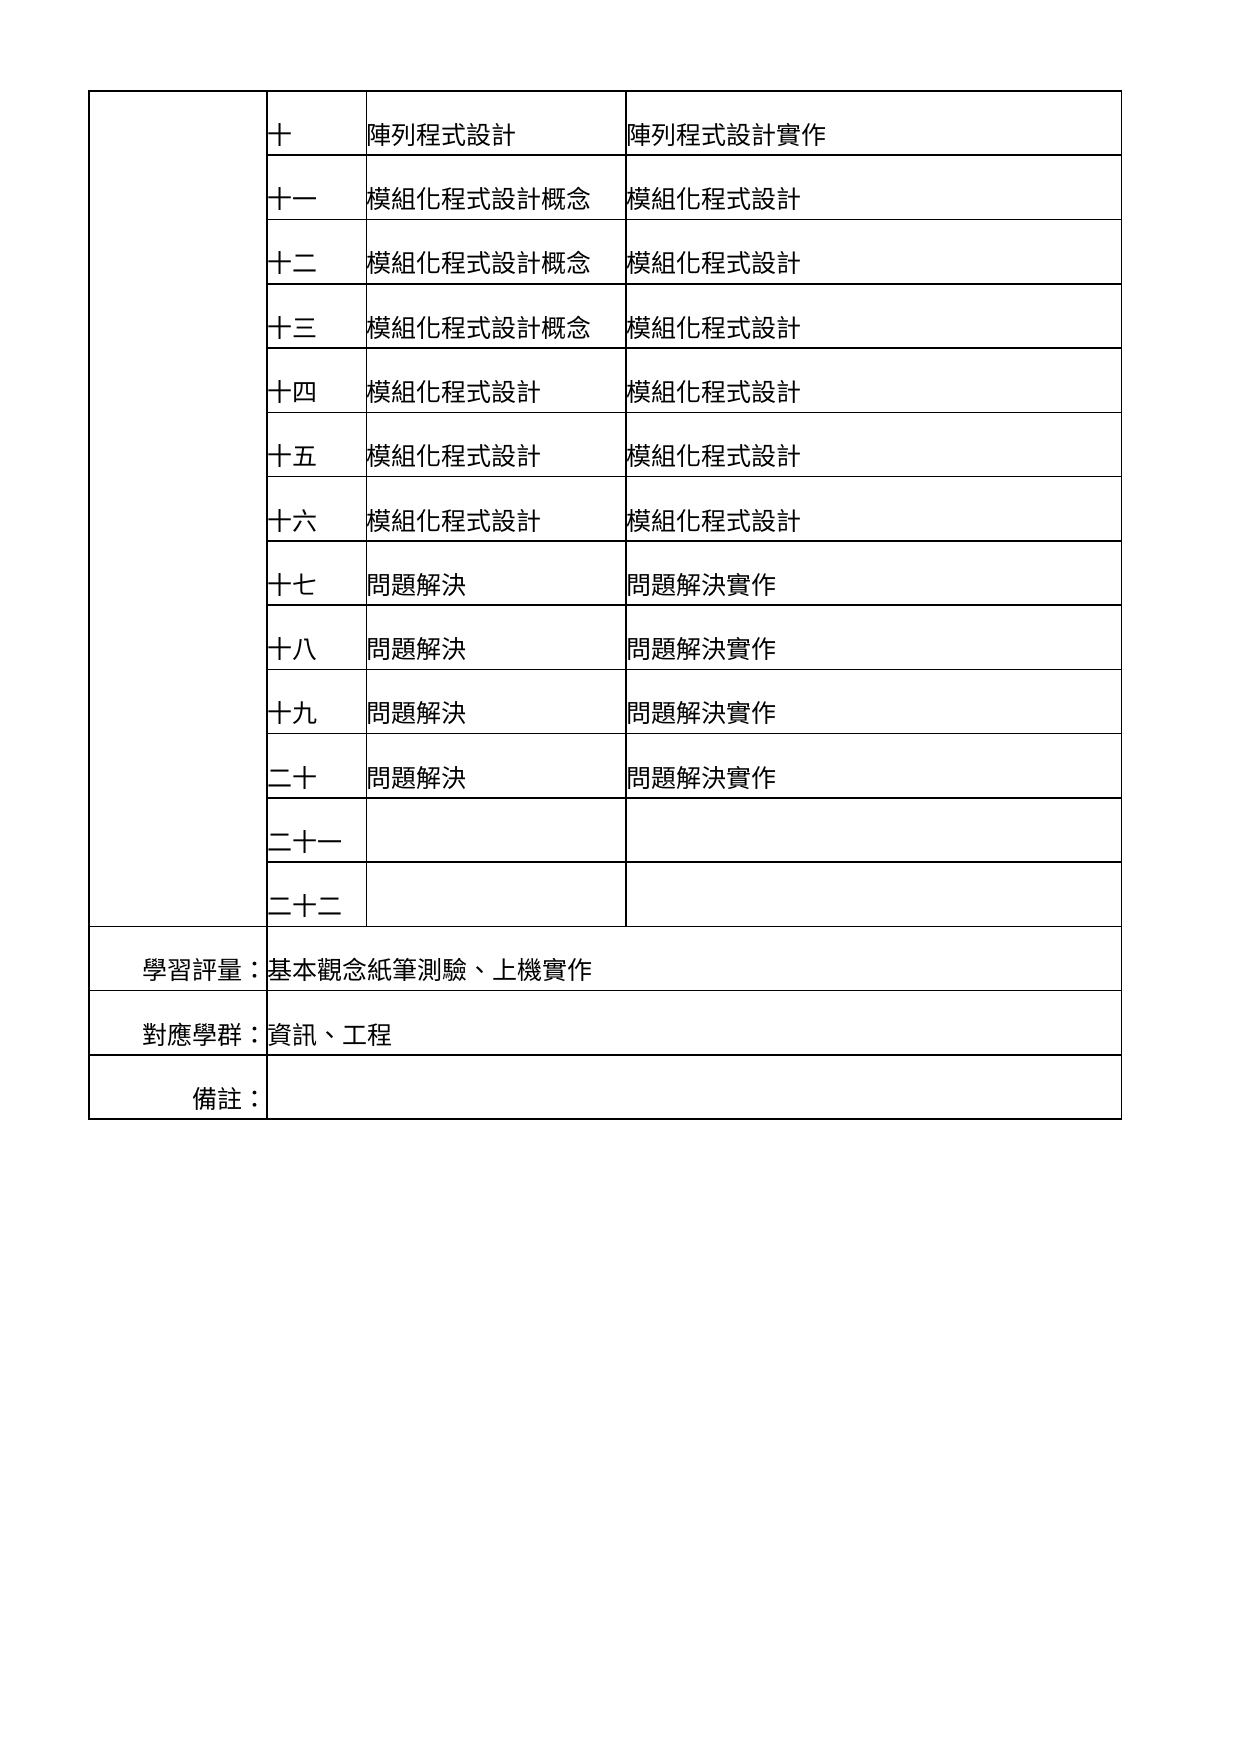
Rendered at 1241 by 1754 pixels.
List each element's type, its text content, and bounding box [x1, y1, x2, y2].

table_cell 模組化程式設計 [627, 477, 1121, 540]
table_cell 資訊、工程 [268, 991, 1121, 1054]
table_cell 問題解決實作 [627, 734, 1121, 797]
table_cell [627, 799, 1121, 861]
table_cell 十八 [268, 606, 366, 668]
table_cell [367, 863, 625, 926]
table_cell [367, 799, 625, 861]
table_cell 十一 [268, 156, 366, 218]
table_cell 二十一 [268, 799, 366, 861]
table_cell 二十 [268, 734, 366, 797]
table_cell 備註： [90, 1056, 266, 1118]
table_cell 對應學群： [90, 991, 266, 1054]
table_cell 十七 [268, 542, 366, 604]
table_cell 問題解決 [367, 606, 625, 668]
table_cell 問題解決實作 [627, 542, 1121, 604]
table_cell 十六 [268, 477, 366, 540]
table_cell 模組化程式設計 [627, 349, 1121, 411]
table_cell 十四 [268, 349, 366, 411]
table_cell 模組化程式設計 [367, 349, 625, 411]
table_cell 陣列程式設計 [367, 92, 625, 154]
table_cell 問題解決實作 [627, 606, 1121, 668]
table_cell 十 [268, 92, 366, 154]
table_cell 模組化程式設計 [627, 220, 1121, 283]
table_cell 基本觀念紙筆測驗、上機實作 [268, 927, 1121, 990]
table_cell 問題解決 [367, 542, 625, 604]
table_cell 十九 [268, 670, 366, 733]
table_cell 十三 [268, 285, 366, 347]
table_cell 教學大綱： [90, 92, 266, 926]
table_cell 問題解決 [367, 670, 625, 733]
table_cell 十二 [268, 220, 366, 283]
table_cell [268, 1056, 1121, 1118]
table_cell 模組化程式設計概念 [367, 220, 625, 283]
table_cell 問題解決 [367, 734, 625, 797]
table_cell 學習評量： [90, 927, 266, 990]
table_cell 模組化程式設計 [367, 477, 625, 540]
table_cell 二十二 [268, 863, 366, 926]
table_cell 模組化程式設計 [367, 413, 625, 476]
table_cell 模組化程式設計概念 [367, 156, 625, 218]
table_cell 模組化程式設計 [627, 285, 1121, 347]
table_cell 十五 [268, 413, 366, 476]
table_cell [627, 863, 1121, 926]
table_cell 模組化程式設計 [627, 156, 1121, 218]
table_cell 問題解決實作 [627, 670, 1121, 733]
table_cell 陣列程式設計實作 [627, 92, 1121, 154]
table_cell 模組化程式設計 [627, 413, 1121, 476]
table_cell 模組化程式設計概念 [367, 285, 625, 347]
